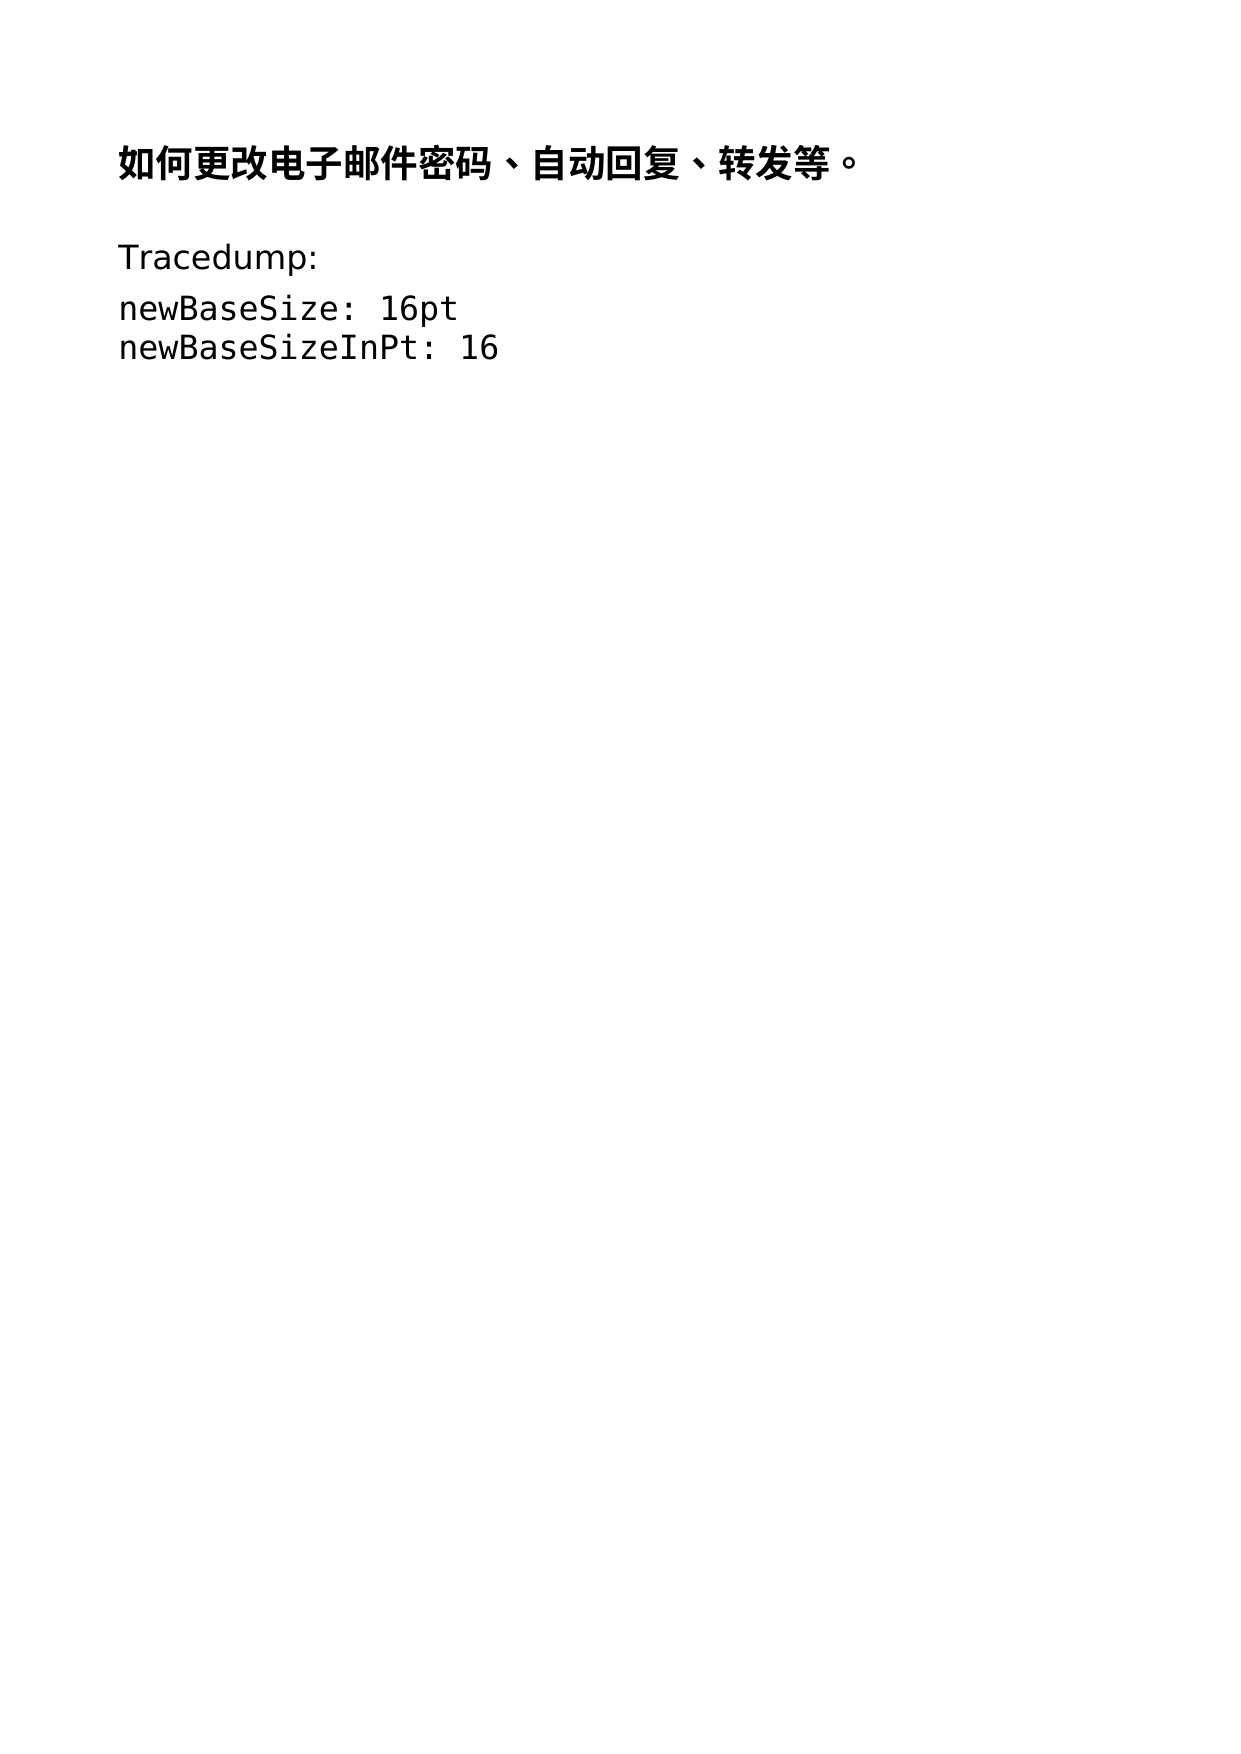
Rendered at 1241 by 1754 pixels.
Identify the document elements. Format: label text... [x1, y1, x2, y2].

text Tracedump: [118, 199, 1122, 277]
text newBaseSize: 16pt newBaseSizeInPt: 16 [118, 289, 1122, 367]
subtitle 如何更改电子邮件密码、自动回复、转发等。 [118, 143, 1122, 187]
